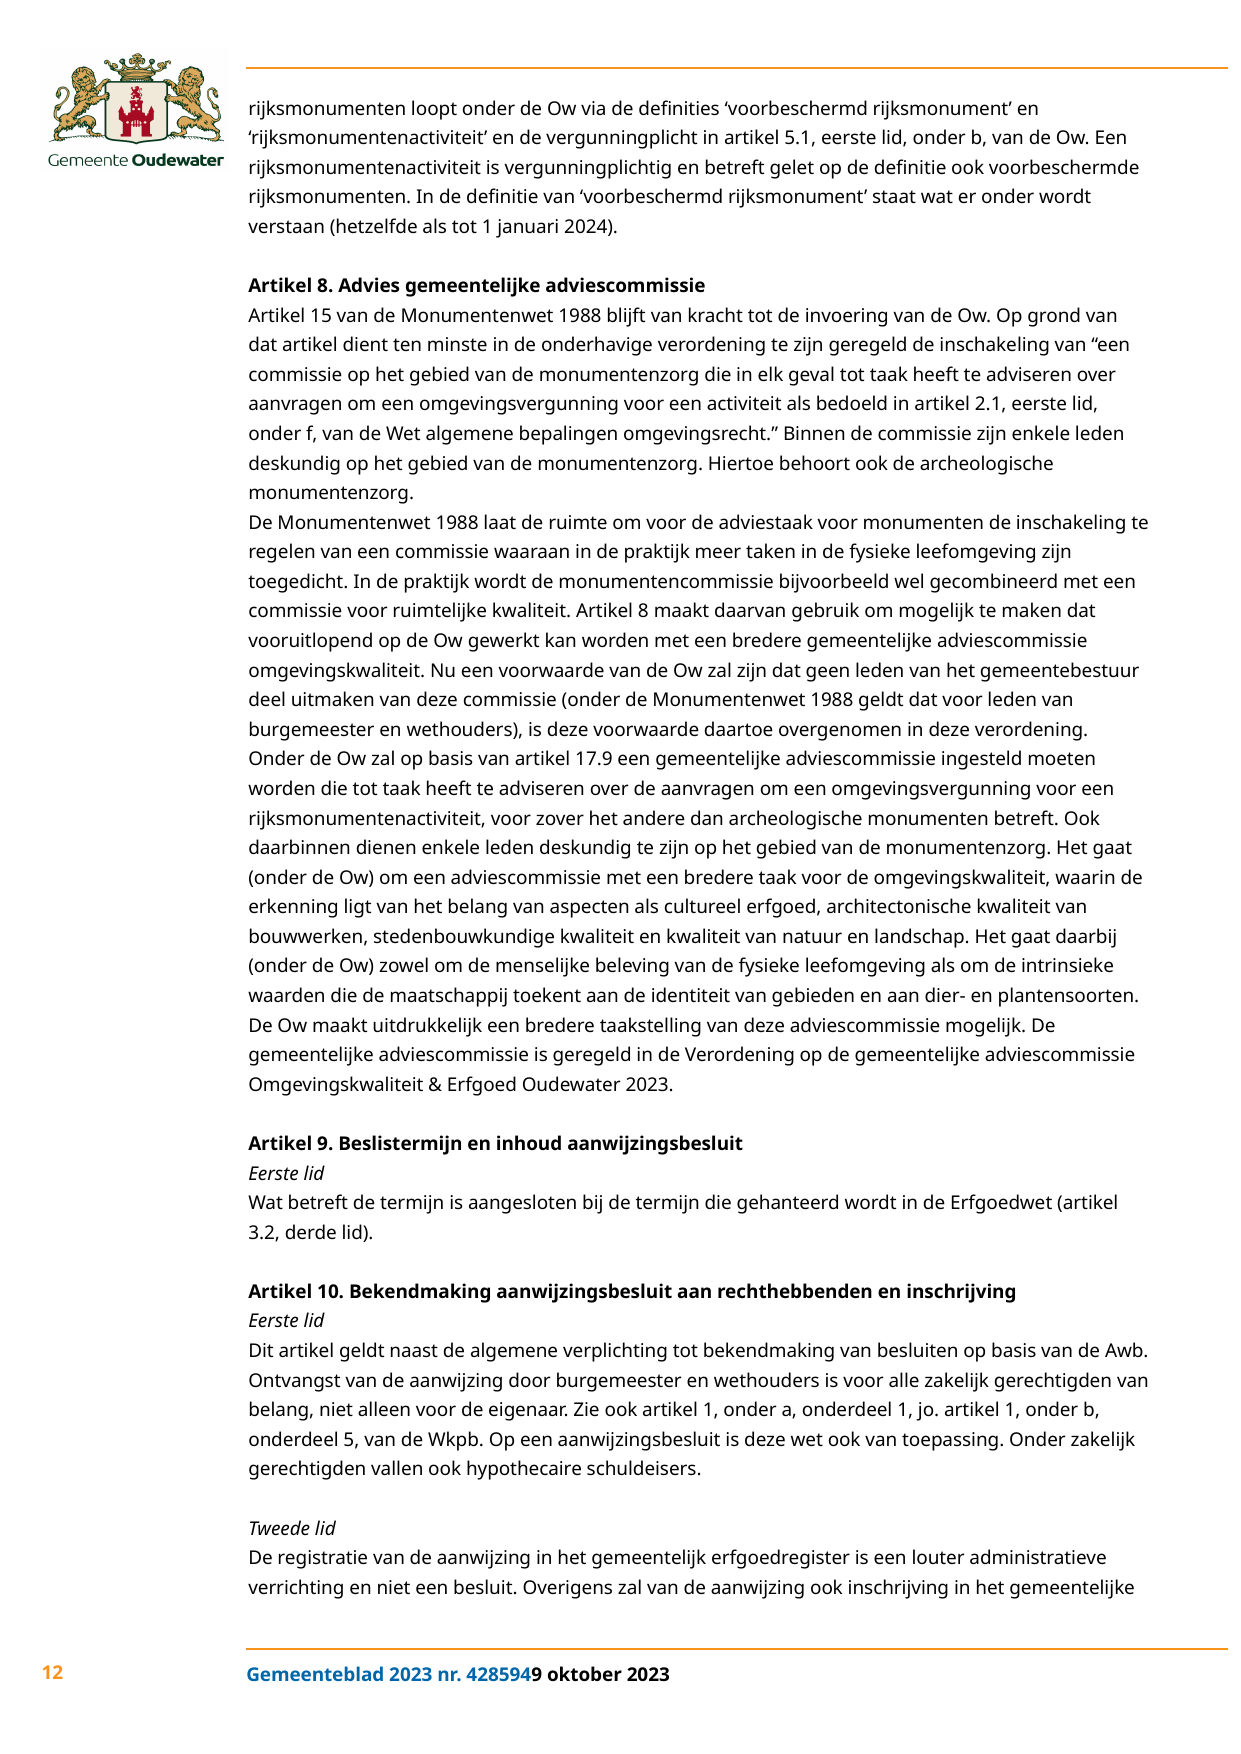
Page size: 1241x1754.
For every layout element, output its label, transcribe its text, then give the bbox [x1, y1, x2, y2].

text Tweede lid [248, 1515, 1152, 1541]
picture [41, 47, 231, 172]
text rijksmonumenten loopt onder de Ow via de definities ‘voorbeschermd rijksmonument’ en ‘rijksmonumentenactiviteit’ en de vergunningplicht in artikel 5.1, eerste lid, onder b, van de Ow. Een rijksmonumentenactiviteit is vergunningplichtig en betreft gelet op de definitie ook voorbeschermde rijksmonumenten. In de definitie van ‘voorbeschermd rijksmonument’ staat wat er onder wordt verstaan (hetzelfde als tot 1 januari 2024). [248, 95, 1152, 239]
text Dit artikel geldt naast de algemene verplichting tot bekendmaking van besluiten op basis van de Awb. Ontvangst van de aanwijzing door burgemeester en wethouders is voor alle zakelijk gerechtigden van belang, niet alleen voor de eigenaar. Zie ook artikel 1, onder a, onderdeel 1, jo. artikel 1, onder b, onderdeel 5, van de Wkpb. Op een aanwijzingsbesluit is deze wet ook van toepassing. Onder zakelijk gerechtigden vallen ook hypothecaire schuldeisers. [248, 1337, 1152, 1481]
text De registratie van de aanwijzing in het gemeentelijk erfgoedregister is een louter administratieve verrichting en niet een besluit. Overigens zal van de aanwijzing ook inschrijving in het gemeentelijke [248, 1544, 1152, 1600]
text Artikel 15 van de Monumentenwet 1988 blijft van kracht tot de invoering van de Ow. Op grond van dat artikel dient ten minste in de onderhavige verordening te zijn geregeld de inschakeling van “een commissie op het gebied van de monumentenzorg die in elk geval tot taak heeft te adviseren over aanvragen om een omgevingsvergunning voor een activiteit als bedoeld in artikel 2.1, eerste lid, onder f, van de Wet algemene bepalingen omgevingsrecht.” Binnen de commissie zijn enkele leden deskundig op het gebied van de monumentenzorg. Hiertoe behoort ook de archeologische monumentenzorg. [248, 302, 1152, 505]
text Onder de Ow zal op basis van artikel 17.9 een gemeentelijke adviescommissie ingesteld moeten worden die tot taak heeft te adviseren over de aanvragen om een omgevingsvergunning voor een rijksmonumentenactiviteit, voor zover het andere dan archeologische monumenten betreft. Ook daarbinnen dienen enkele leden deskundig te zijn op het gebied van de monumentenzorg. Het gaat (onder de Ow) om een adviescommissie met een bredere taak voor de omgevingskwaliteit, waarin de erkenning ligt van het belang van aspecten als cultureel erfgoed, architectonische kwaliteit van bouwwerken, stedenbouwkundige kwaliteit en kwaliteit van natuur en landschap. Het gaat daarbij (onder de Ow) zowel om de menselijke beleving van de fysieke leefomgeving als om de intrinsieke waarden die de maatschappij toekent aan de identiteit van gebieden en aan dier- en plantensoorten. De Ow maakt uitdrukkelijk een bredere taakstelling van deze adviescommissie mogelijk. De gemeentelijke adviescommissie is geregeld in de Verordening op de gemeentelijke adviescommissie Omgevingskwaliteit & Erfgoed Oudewater 2023. [248, 746, 1152, 1097]
text Wat betreft de termijn is aangesloten bij de termijn die gehanteerd wordt in de Erfgoedwet (artikel 3.2, derde lid). [248, 1189, 1152, 1245]
text Eerste lid [248, 1160, 1152, 1186]
text Artikel 8. Advies gemeentelijke adviescommissie [248, 272, 1152, 298]
text Artikel 10. Bekendmaking aanwijzingsbesluit aan rechthebbenden en inschrijving [248, 1278, 1152, 1304]
text Eerste lid [248, 1308, 1152, 1333]
text Artikel 9. Beslistermijn en inhoud aanwijzingsbesluit [248, 1130, 1152, 1156]
text De Monumentenwet 1988 laat de ruimte om voor de adviestaak voor monumenten de inschakeling te regelen van een commissie waaraan in de praktijk meer taken in de fysieke leefomgeving zijn toegedicht. In de praktijk wordt de monumentencommissie bijvoorbeeld wel gecombineerd met een commissie voor ruimtelijke kwaliteit. Artikel 8 maakt daarvan gebruik om mogelijk te maken dat vooruitlopend op de Ow gewerkt kan worden met een bredere gemeentelijke adviescommissie omgevingskwaliteit. Nu een voorwaarde van de Ow zal zijn dat geen leden van het gemeentebestuur deel uitmaken van deze commissie (onder de Monumentenwet 1988 geldt dat voor leden van burgemeester en wethouders), is deze voorwaarde daartoe overgenomen in deze verordening. [248, 509, 1152, 742]
